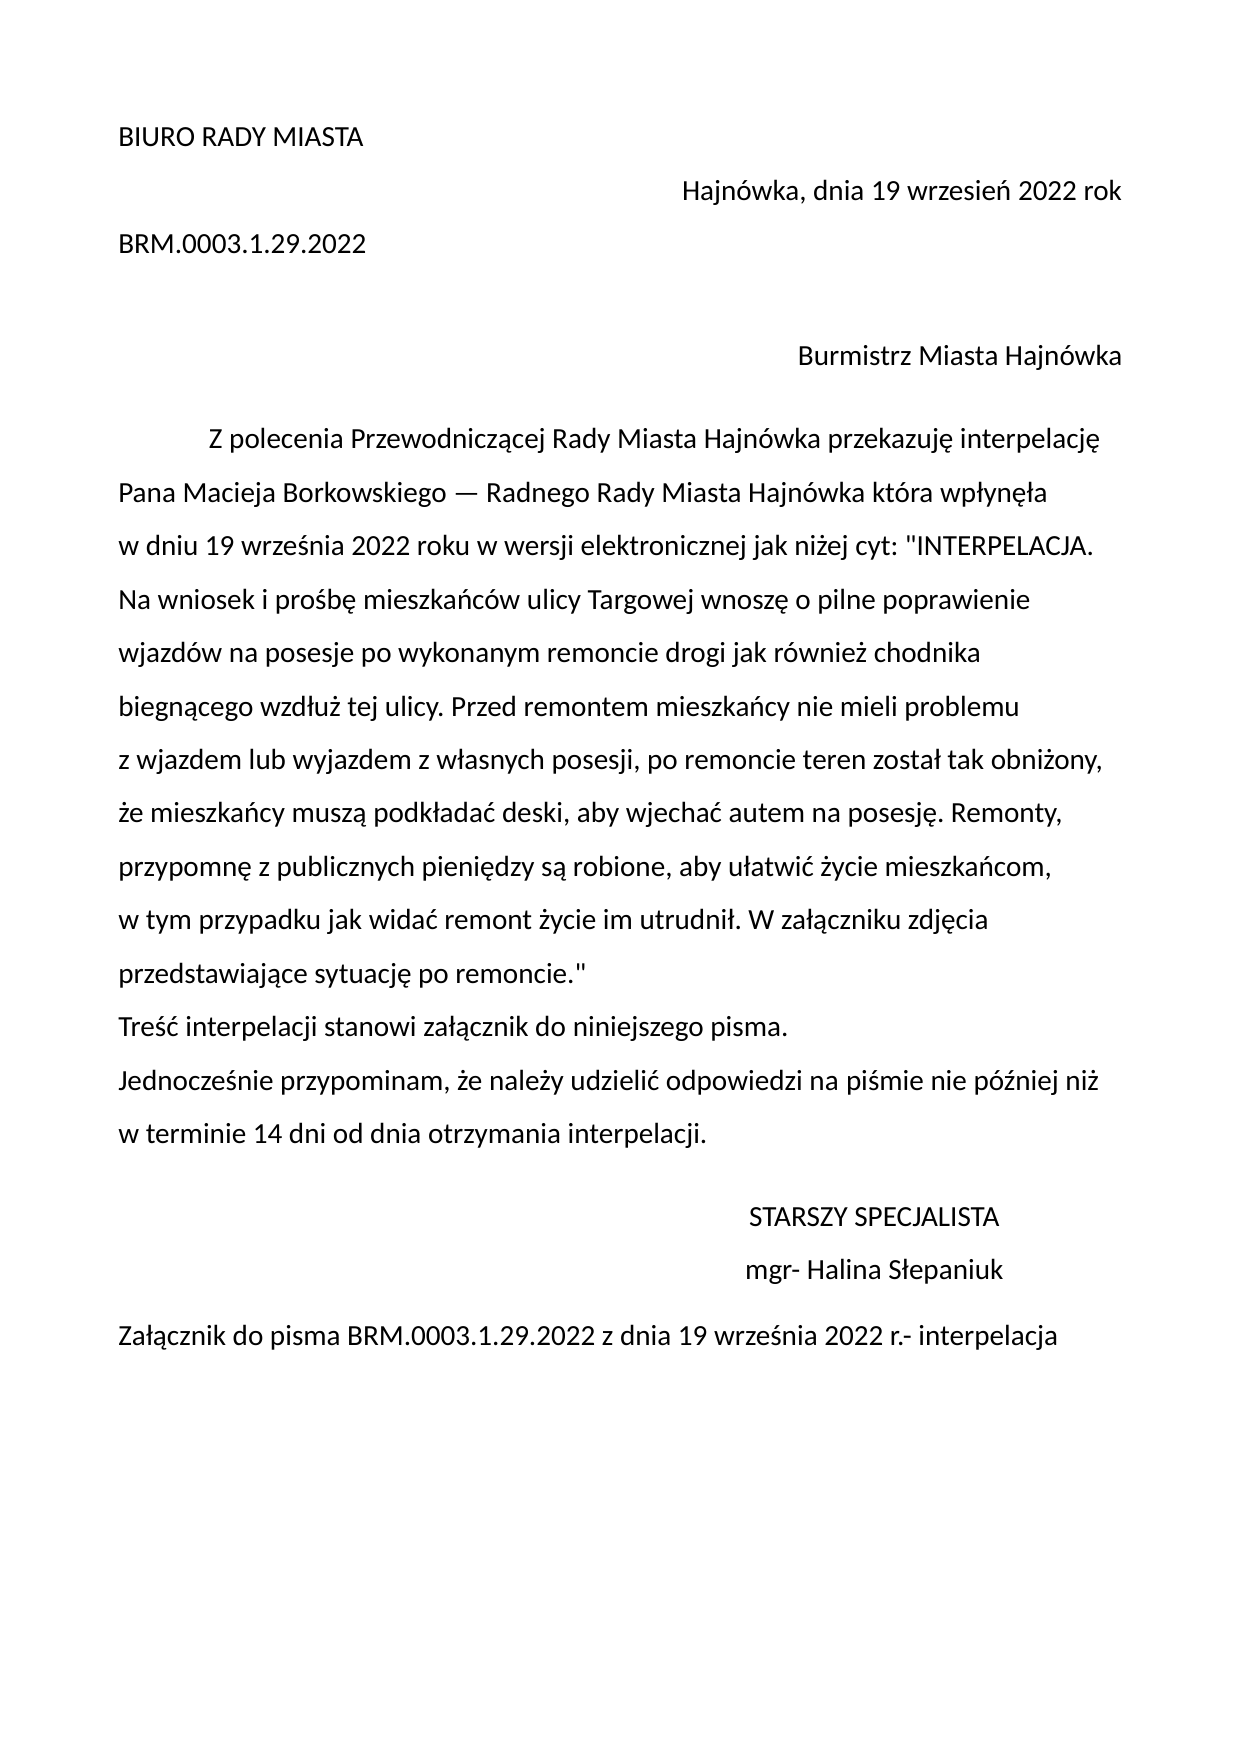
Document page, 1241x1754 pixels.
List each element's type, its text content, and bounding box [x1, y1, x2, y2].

text Burmistrz Miasta Hajnówka [118, 337, 1122, 373]
text STARSZY SPECJALISTA [633, 1198, 1122, 1234]
text BRM.0003.1.29.2022 [118, 225, 1122, 261]
text mgr- Halina Słepaniuk [633, 1251, 1122, 1287]
text BIURO RADY MIASTA [118, 118, 1122, 154]
text Jednocześnie przypominam, że należy udzielić odpowiedzi na piśmie nie później niż w terminie 14 dni od dnia otrzymania interpelacji. [118, 1062, 1122, 1151]
text Hajnówka, dnia 19 wrzesień 2022 rok [118, 172, 1122, 207]
text Treść interpelacji stanowi załącznik do niniejszego pisma. [118, 1008, 1122, 1044]
text Z polecenia Przewodniczącej Rady Miasta Hajnówka przekazuję interpelację Pana Macieja Borkowskiego — Radnego Rady Miasta Hajnówka która wpłynęła w dniu 19 września 2022 roku w wersji elektronicznej jak niżej cyt: "INTERPELACJA. Na wniosek i prośbę mieszkańców ulicy Targowej wnoszę o pilne poprawienie wjazdów na posesje po wykonanym remoncie drogi jak również chodnika biegnącego wzdłuż tej ulicy. Przed remontem mieszkańcy nie mieli problemu z wjazdem lub wyjazdem z własnych posesji, po remoncie teren został tak obniżony, że mieszkańcy muszą podkładać deski, aby wjechać autem na posesję. Remonty, przypomnę z publicznych pieniędzy są robione, aby ułatwić życie mieszkańcom, w tym przypadku jak widać remont życie im utrudnił. W załączniku zdjęcia przedstawiające sytuację po remoncie." [118, 420, 1122, 990]
text Załącznik do pisma BRM.0003.1.29.2022 z dnia 19 września 2022 r.- interpelacja [118, 1317, 1122, 1352]
